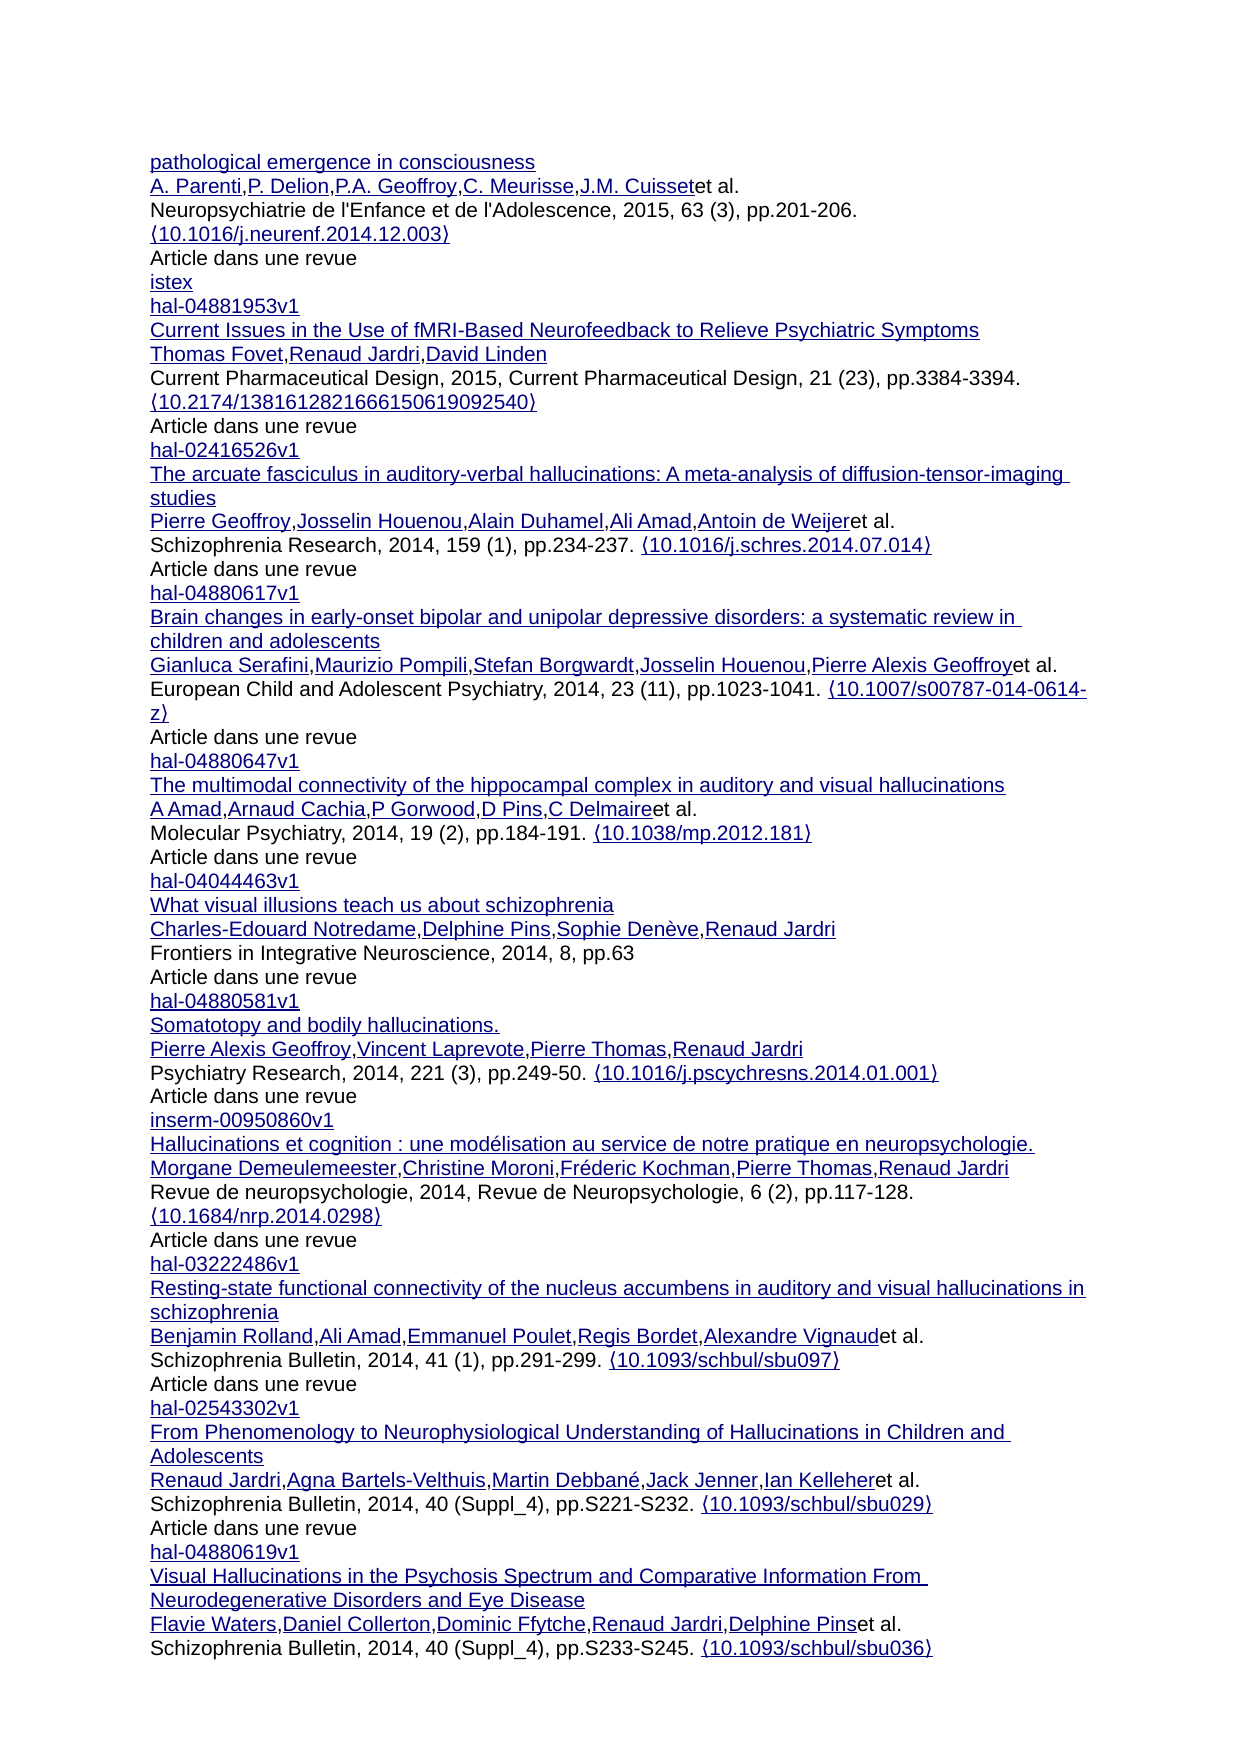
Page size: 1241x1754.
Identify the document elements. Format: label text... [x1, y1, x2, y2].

table_cell Neural functional organization of hallucinations in schizophrenia: Multisensory dissolution of pathological emergence in consciousness A. Parenti,P. Delion,P.A. Geoffroy,C. Meurisse,J.M. Cuissetet al. Neuropsychiatrie de l'Enfance et de l'Adolescence, 2015, 63 (3), pp.201-206. ⟨10.1016/j.neurenf.2014.12.003⟩ Article dans une revue istex hal-04881953v1 [150, 150, 1090, 318]
table_cell The multimodal connectivity of the hippocampal complex in auditory and visual hallucinations A Amad,Arnaud Cachia,P Gorwood,D Pins,C Delmaireet al. Molecular Psychiatry, 2014, 19 (2), pp.184-191. ⟨10.1038/mp.2012.181⟩ Article dans une revue hal-04044463v1 [150, 773, 1090, 893]
table_cell Resting-state functional connectivity of the nucleus accumbens in auditory and visual hallucinations in schizophrenia Benjamin Rolland,Ali Amad,Emmanuel Poulet,Regis Bordet,Alexandre Vignaudet al. Schizophrenia Bulletin, 2014, 41 (1), pp.291-299. ⟨10.1093/schbul/sbu097⟩ Article dans une revue hal-02543302v1 [150, 1276, 1090, 1420]
table_cell Current Issues in the Use of fMRI-Based Neurofeedback to Relieve Psychiatric Symptoms Thomas Fovet,Renaud Jardri,David Linden Current Pharmaceutical Design, 2015, Current Pharmaceutical Design, 21 (23), pp.3384-3394. ⟨10.2174/1381612821666150619092540⟩ Article dans une revue hal-02416526v1 [150, 318, 1090, 461]
table_cell Somatotopy and bodily hallucinations. Pierre Alexis Geoffroy,Vincent Laprevote,Pierre Thomas,Renaud Jardri Psychiatry Research, 2014, 221 (3), pp.249-50. ⟨10.1016/j.pscychresns.2014.01.001⟩ Article dans une revue inserm-00950860v1 [150, 1013, 1090, 1132]
table_cell What visual illusions teach us about schizophrenia Charles-Edouard Notredame,Delphine Pins,Sophie Denève,Renaud Jardri Frontiers in Integrative Neuroscience, 2014, 8, pp.63 Article dans une revue hal-04880581v1 [150, 893, 1090, 1012]
table_cell The arcuate fasciculus in auditory-verbal hallucinations: A meta-analysis of diffusion-tensor-imaging studies Pierre Geoffroy,Josselin Houenou,Alain Duhamel,Ali Amad,Antoin de Weijeret al. Schizophrenia Research, 2014, 159 (1), pp.234-237. ⟨10.1016/j.schres.2014.07.014⟩ Article dans une revue hal-04880617v1 [150, 461, 1090, 605]
table_cell From Phenomenology to Neurophysiological Understanding of Hallucinations in Children and Adolescents Renaud Jardri,Agna Bartels-Velthuis,Martin Debbané,Jack Jenner,Ian Kelleheret al. Schizophrenia Bulletin, 2014, 40 (Suppl_4), pp.S221-S232. ⟨10.1093/schbul/sbu029⟩ Article dans une revue hal-04880619v1 [150, 1420, 1090, 1563]
table_cell Brain changes in early-onset bipolar and unipolar depressive disorders: a systematic review in children and adolescents Gianluca Serafini,Maurizio Pompili,Stefan Borgwardt,Josselin Houenou,Pierre Alexis Geoffroyet al. European Child and Adolescent Psychiatry, 2014, 23 (11), pp.1023-1041. ⟨10.1007/s00787-014-0614-z⟩ Article dans une revue hal-04880647v1 [150, 605, 1090, 773]
table_cell Hallucinations et cognition : une modélisation au service de notre pratique en neuropsychologie. Morgane Demeulemeester,Christine Moroni,Fréderic Kochman,Pierre Thomas,Renaud Jardri Revue de neuropsychologie, 2014, Revue de Neuropsychologie, 6 (2), pp.117-128. ⟨10.1684/nrp.2014.0298⟩ Article dans une revue hal-03222486v1 [150, 1132, 1090, 1276]
table_cell Visual Hallucinations in the Psychosis Spectrum and Comparative Information From Neurodegenerative Disorders and Eye Disease Flavie Waters,Daniel Collerton,Dominic Ffytche,Renaud Jardri,Delphine Pinset al. Schizophrenia Bulletin, 2014, 40 (Suppl_4), pp.S233-S245. ⟨10.1093/schbul/sbu036⟩ [150, 1564, 1090, 1659]
